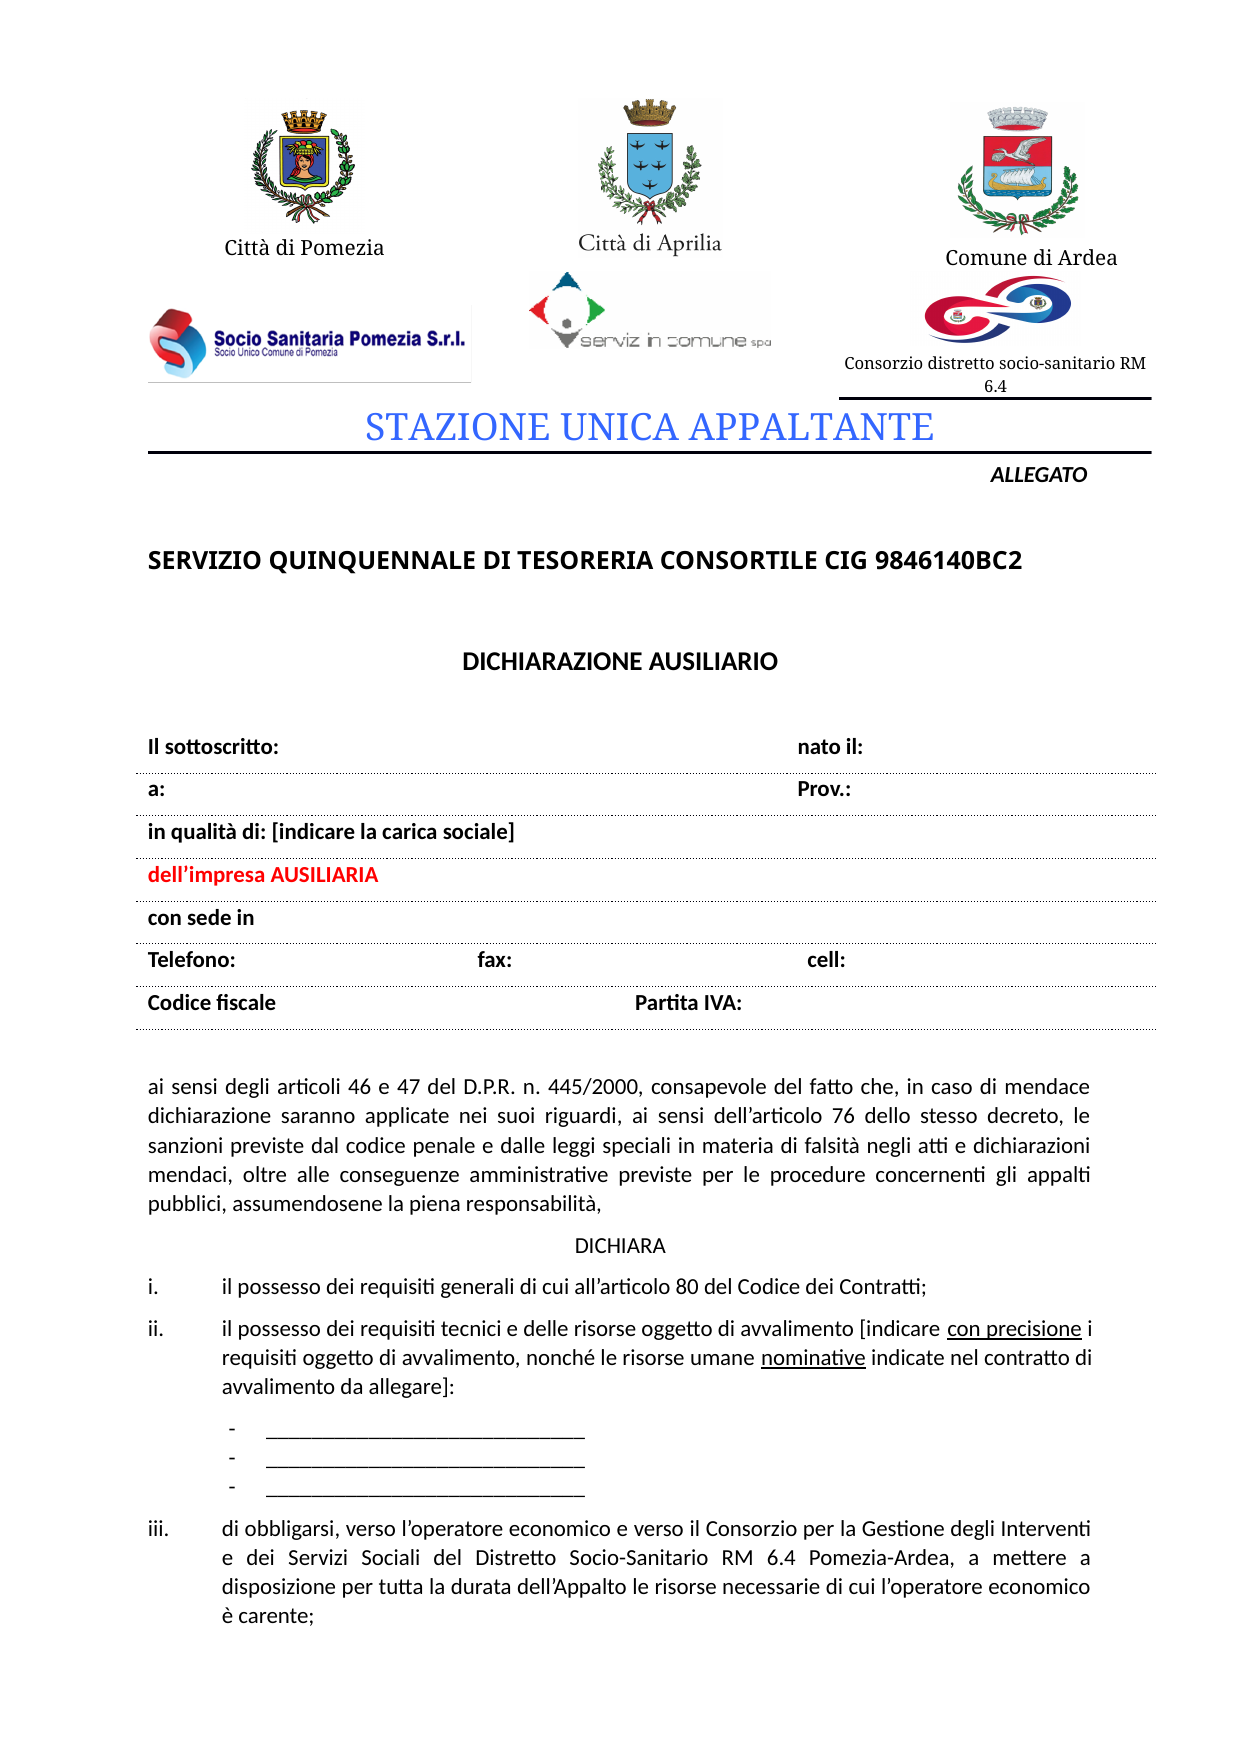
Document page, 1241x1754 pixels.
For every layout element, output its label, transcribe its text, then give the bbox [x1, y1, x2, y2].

table_cell dell’impresa AUSILIARIA [136, 858, 1155, 901]
table_cell Codice fiscale [136, 986, 624, 1029]
table_cell Partita IVA: [624, 986, 1155, 1029]
text ii. il possesso dei requisiti tecnici e delle risorse oggetto di avvalimento [indicare con precisione i requisiti oggetto di avvalimento, nonché le risorse umane nominative indicate nel contratto di avvalimento da allegare]: [148, 1313, 1092, 1401]
text DICHIARAZIONE AUSILIARIO [148, 647, 1092, 677]
picture [949, 102, 1085, 238]
text i. il possesso dei requisiti generali di cui all’articolo 80 del Codice dei Contratti; [148, 1271, 1092, 1301]
table_cell cell: [796, 943, 1155, 986]
picture [909, 271, 1081, 346]
table_cell Prov.: [786, 773, 1155, 815]
picture [529, 271, 771, 349]
list ____________________________ [228, 1471, 1092, 1501]
table_header nato il: [786, 731, 1155, 772]
list ____________________________ [228, 1442, 1092, 1471]
table_cell fax: [466, 943, 796, 986]
picture [577, 98, 723, 258]
text DICHIARA [148, 1230, 1092, 1259]
table_header Il sottoscritto: [136, 731, 786, 772]
text ai sensi degli articoli 46 e 47 del D.P.R. n. 445/2000, consapevole del fatto che, in caso di mendace dichiarazione saranno applicate nei suoi riguardi, ai sensi dell’articolo 76 dello stesso decreto, le sanzioni previste dal codice penale e dalle leggi speciali in materia di falsità negli atti e dichiarazioni mendaci, oltre alle conseguenze amministrative previste per le procedure concernenti gli appalti pubblici, assumendosene la piena responsabilità, [148, 1071, 1092, 1217]
table_cell a: [136, 773, 786, 815]
table_cell Telefono: [136, 943, 466, 986]
table_cell con sede in [136, 901, 1155, 943]
table_cell in qualità di: [indicare la carica sociale] [136, 815, 1155, 858]
text ALLEGATO [148, 459, 1092, 488]
text iii. di obbligarsi, verso l’operatore economico e verso il Consorzio per la Gestione degli Interventi e dei Servizi Sociali del Distretto Socio-Sanitario RM 6.4 Pomezia-Ardea, a mettere a disposizione per tutta la durata dell’Appalto le risorse necessarie di cui l’operatore economico è carente; [148, 1513, 1092, 1630]
text SERVIZIO QUINQUENNALE DI TESORERIA CONSORTILE CIG 9846140BC2 [148, 543, 1092, 577]
list ____________________________ [228, 1413, 1092, 1442]
